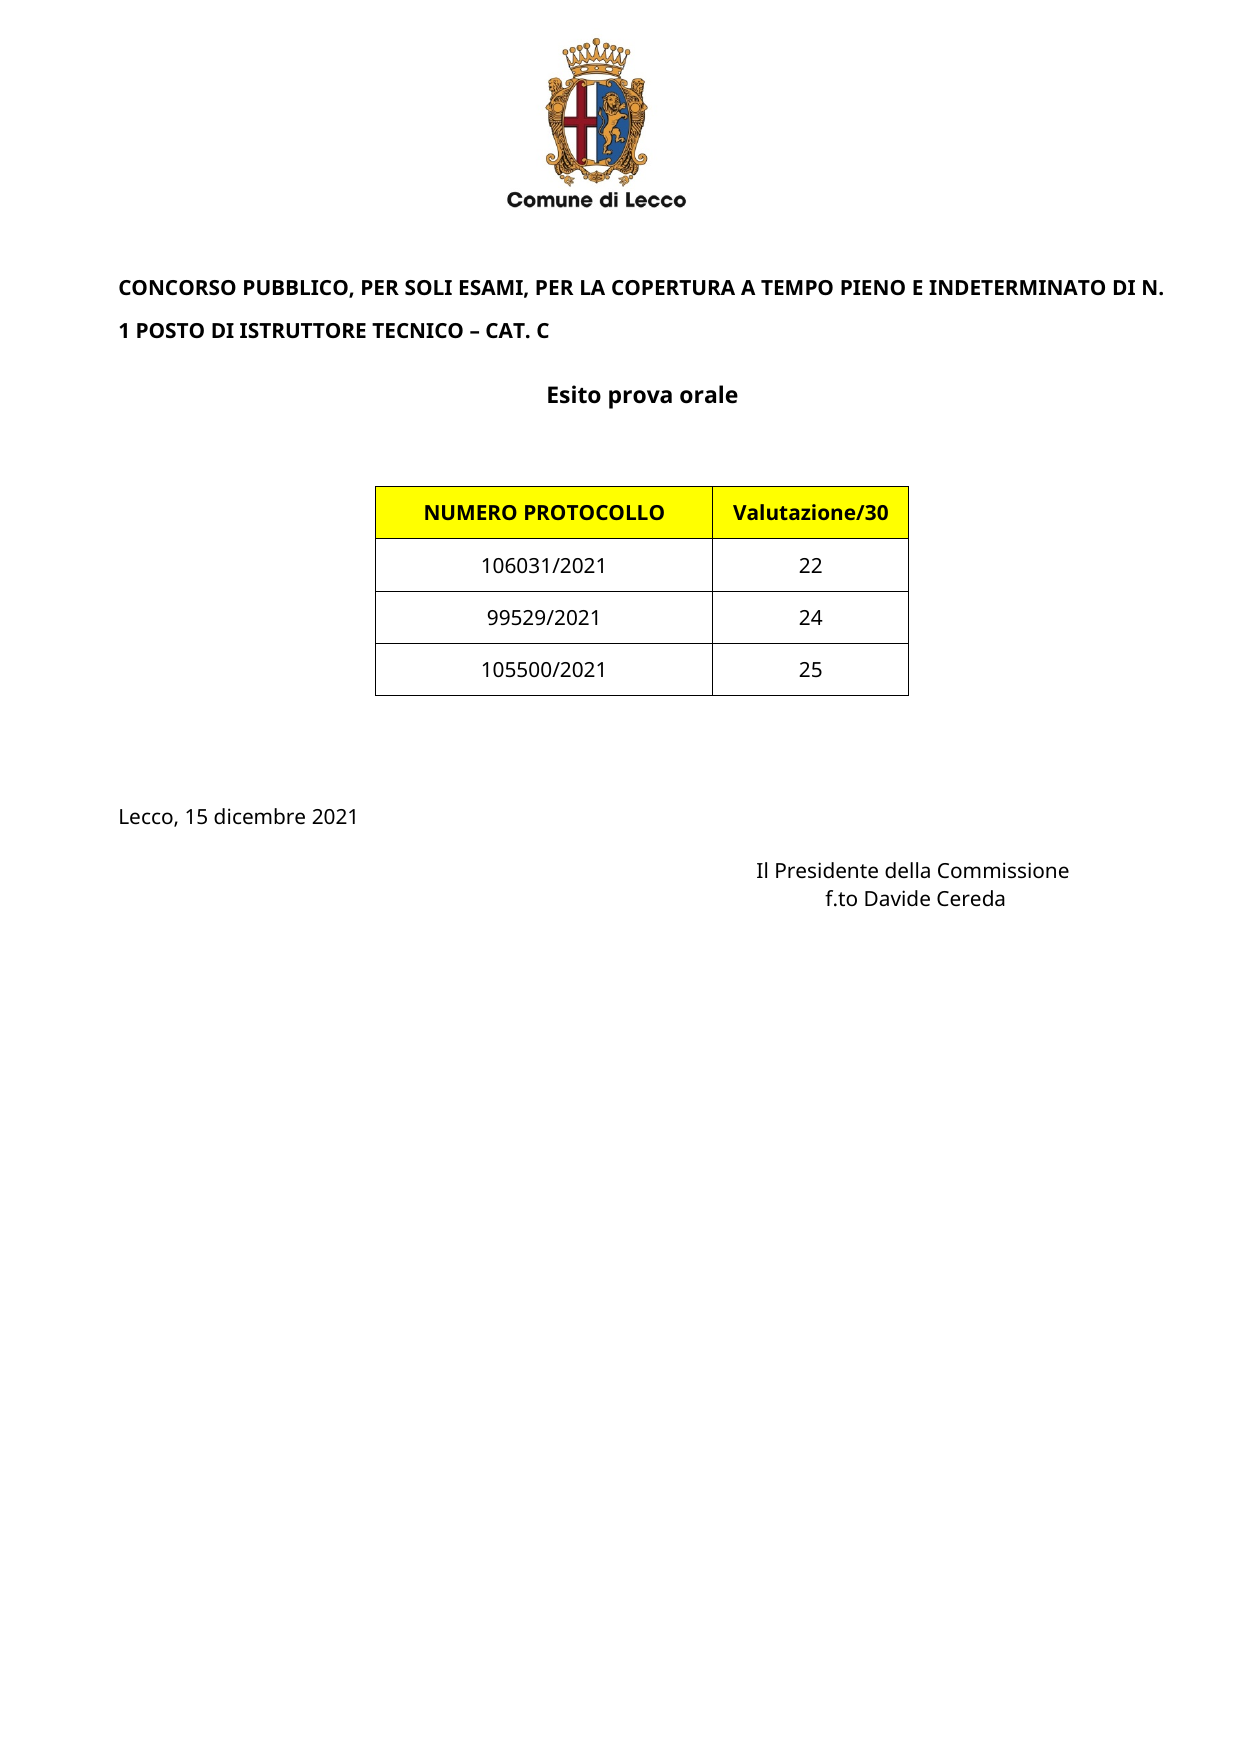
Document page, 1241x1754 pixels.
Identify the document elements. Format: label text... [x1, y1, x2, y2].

table_cell 24 [713, 592, 908, 643]
table_cell 105500/2021 [376, 644, 712, 695]
text Esito prova orale [118, 379, 1166, 411]
text Lecco, 15 dicembre 2021 [118, 802, 1166, 831]
table_header Valutazione/30 [713, 487, 908, 538]
table_cell 106031/2021 [376, 539, 712, 591]
table_cell 25 [713, 644, 908, 695]
table_cell 99529/2021 [376, 592, 712, 643]
table_cell 22 [713, 539, 908, 591]
table_header NUMERO PROTOCOLLO [376, 487, 712, 538]
text Il Presidente della Commissione [118, 856, 1166, 884]
text f.to Davide Cereda [118, 884, 1166, 913]
text CONCORSO PUBBLICO, PER SOLI ESAMI, PER LA COPERTURA A TEMPO PIENO E INDETERMINATO DI N. 1 POSTO DI ISTRUTTORE TECNICO – CAT. C [118, 273, 1166, 344]
